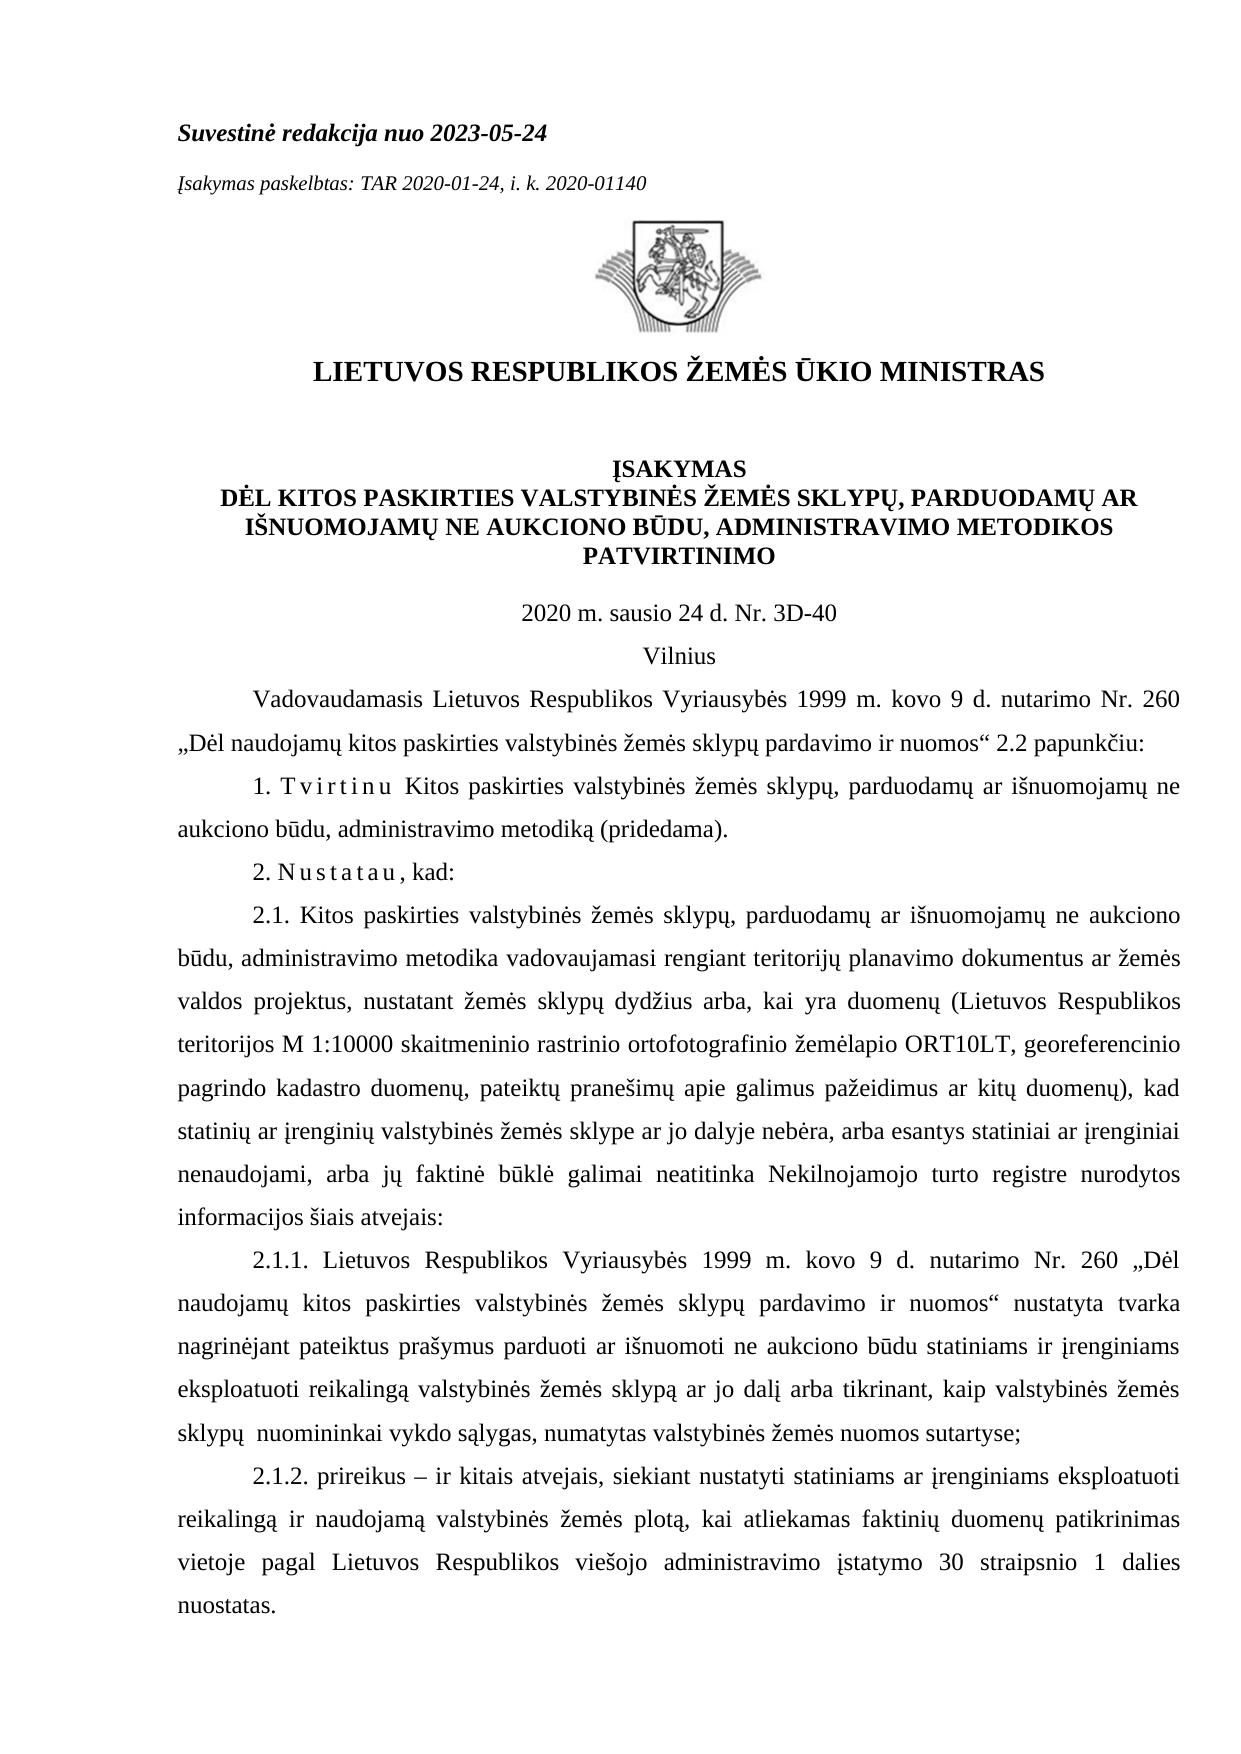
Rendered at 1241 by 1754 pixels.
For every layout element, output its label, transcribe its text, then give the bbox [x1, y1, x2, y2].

text 2.1.2. prireikus – ir kitais atvejais, siekiant nustatyti statiniams ar įrenginiams eksploatuoti reikalingą ir naudojamą valstybinės žemės plotą, kai atliekamas faktinių duomenų patikrinimas vietoje pagal Lietuvos Respublikos viešojo administravimo įstatymo 30 straipsnio 1 dalies nuostatas. [177, 1461, 1181, 1619]
text 2.1.1. Lietuvos Respublikos Vyriausybės 1999 m. kovo 9 d. nutarimo Nr. 260 „Dėl naudojamų kitos paskirties valstybinės žemės sklypų pardavimo ir nuomos“ nustatyta tvarka nagrinėjant pateiktus prašymus parduoti ar išnuomoti ne aukciono būdu statiniams ir įrenginiams eksploatuoti reikalingą valstybinės žemės sklypą ar jo dalį arba tikrinant, kaip valstybinės žemės sklypų nuomininkai vykdo sąlygas, numatytas valstybinės žemės nuomos sutartyse; [177, 1245, 1181, 1446]
text Vilnius [177, 641, 1181, 670]
text 2. Nustatau, kad: [177, 857, 1181, 886]
text 2020 m. sausio 24 d. Nr. 3D-40 [177, 598, 1181, 627]
text 2.1. Kitos paskirties valstybinės žemės sklypų, parduodamų ar išnuomojamų ne aukciono būdu, administravimo metodika vadovaujamasi rengiant teritorijų planavimo dokumentus ar žemės valdos projektus, nustatant žemės sklypų dydžius arba, kai yra duomenų (Lietuvos Respublikos teritorijos M 1:10000 skaitmeninio rastrinio ortofotografinio žemėlapio ORT10LT, georeferencinio pagrindo kadastro duomenų, pateiktų pranešimų apie galimus pažeidimus ar kitų duomenų), kad statinių ar įrenginių valstybinės žemės sklype ar jo dalyje nebėra, arba esantys statiniai ar įrenginiai nenaudojami, arba jų faktinė būklė galimai neatitinka Nekilnojamojo turto registre nurodytos informacijos šiais atvejais: [177, 900, 1181, 1231]
text Suvestinė redakcija nuo 2023-05-24 [177, 118, 1181, 147]
text Įsakymas paskelbtas: TAR 2020-01-24, i. k. 2020-01140 [177, 171, 1181, 195]
text LIETUVOS RESPUBLIKOS ŽEMĖS ŪKIO MINISTRAS [177, 354, 1181, 387]
text DĖL KITOS PASKIRTIES VALSTYBINĖS ŽEMĖS SKLYPŲ, PARDUODAMŲ AR IŠNUOMOJAMŲ NE AUKCIONO BŪDU, ADMINISTRAVIMO METODIKOS PATVIRTINIMO [177, 483, 1181, 569]
text Vadovaudamasis Lietuvos Respublikos Vyriausybės 1999 m. kovo 9 d. nutarimo Nr. 260 „Dėl naudojamų kitos paskirties valstybinės žemės sklypų pardavimo ir nuomos“ 2.2 papunkčiu: [177, 684, 1181, 756]
text 1. Tvirtinu Kitos paskirties valstybinės žemės sklypų, parduodamų ar išnuomojamų ne aukciono būdu, administravimo metodiką (pridedama). [177, 771, 1181, 843]
text ĮSAKYMAS [177, 454, 1181, 483]
